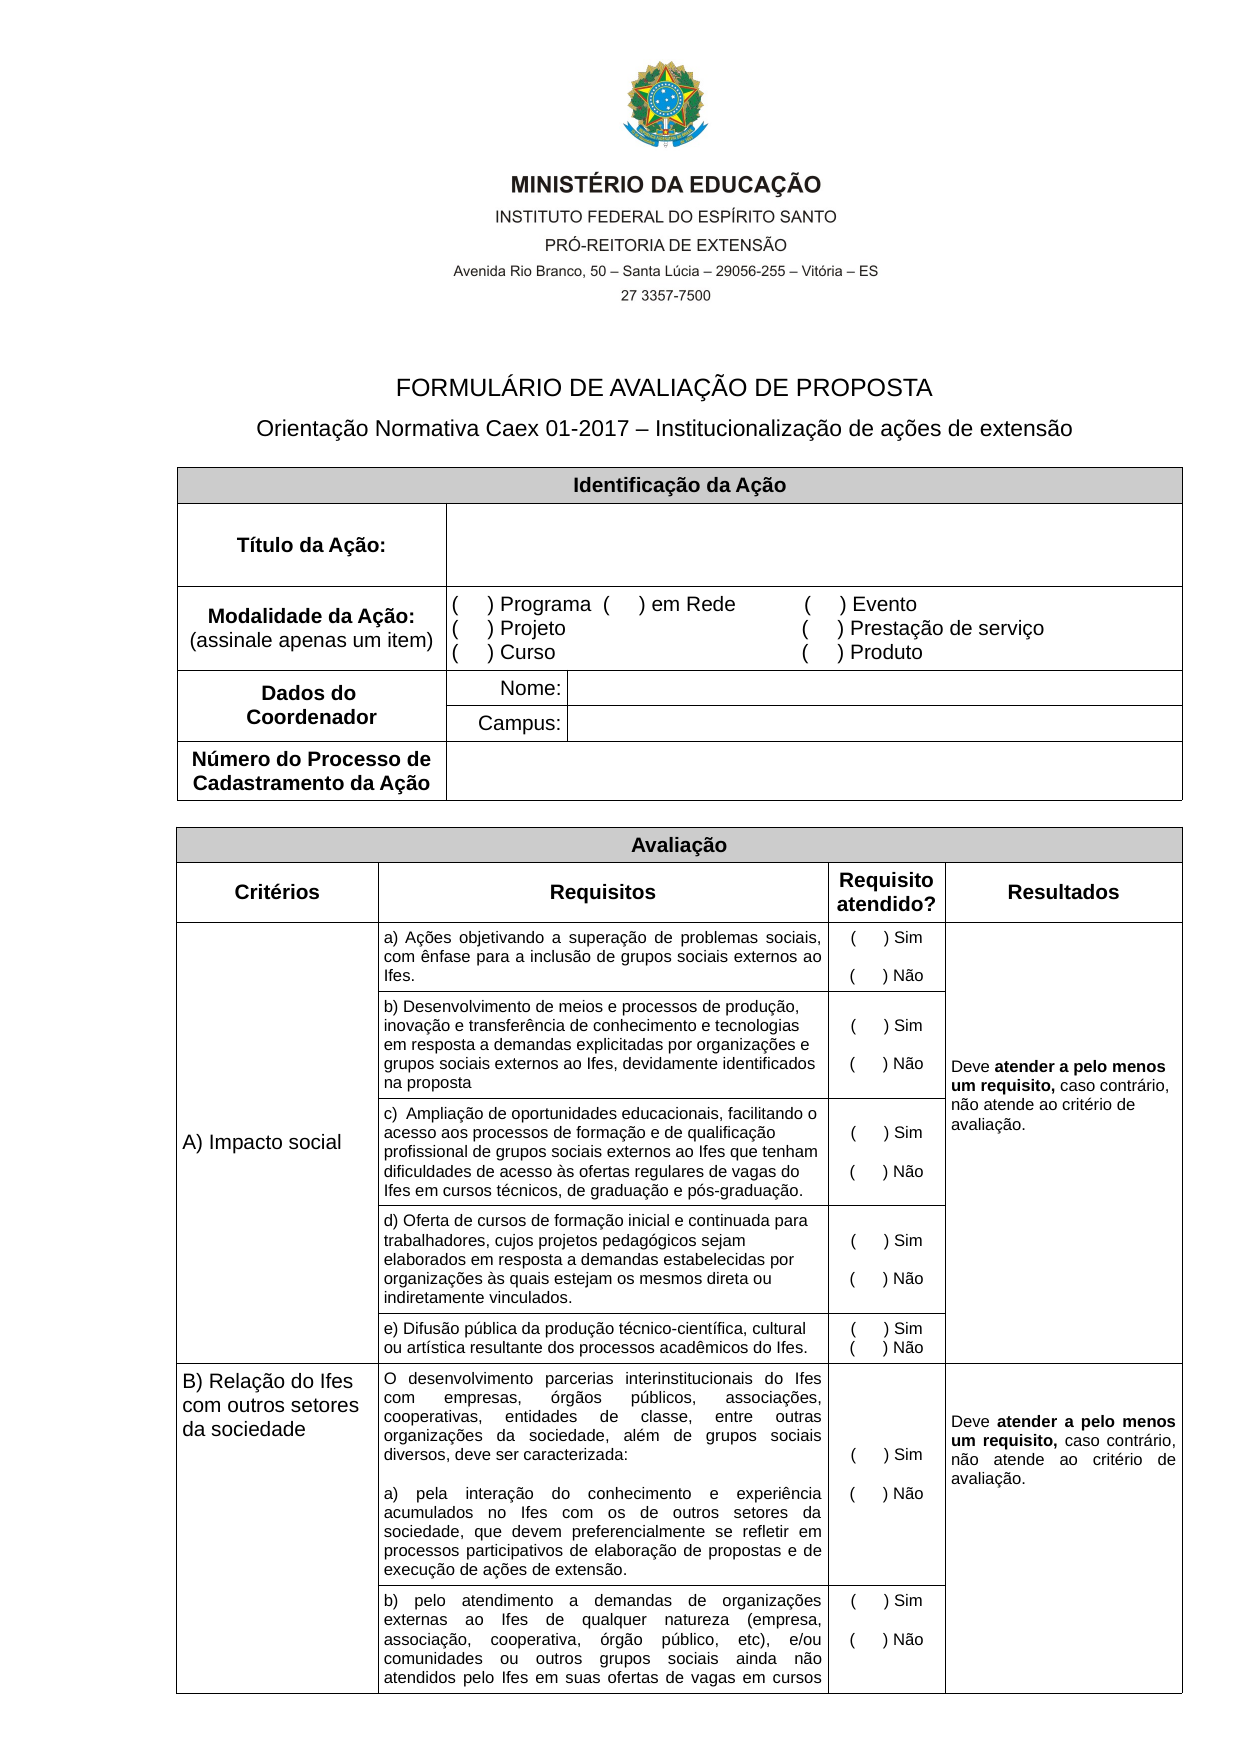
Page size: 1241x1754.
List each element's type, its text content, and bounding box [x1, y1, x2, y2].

table_cell a) Ações objetivando a superação de problemas sociais, com ênfase para a inclusão de grupos sociais externos ao Ifes. [379, 923, 828, 991]
table_cell c) Ampliação de oportunidades educacionais, facilitando o acesso aos processos de formação e de qualificação profissional de grupos sociais externos ao Ifes que tenham dificuldades de acesso às ofertas regulares de vagas do Ifes em cursos técnicos, de graduação e pós-graduação. [379, 1099, 828, 1205]
table_cell e) Difusão pública da produção técnico-científica, cultural ou artística resultante dos processos acadêmicos do Ifes. [379, 1314, 828, 1363]
table_cell [447, 742, 1182, 800]
table_cell ( ) Sim ( ) Não [829, 1314, 945, 1363]
table_cell d) Oferta de cursos de formação inicial e continuada para trabalhadores, cujos projetos pedagógicos sejam elaborados em resposta a demandas estabelecidas por organizações às quais estejam os mesmos direta ou indiretamente vinculados. [379, 1206, 828, 1313]
text FORMULÁRIO DE AVALIAÇÃO DE PROPOSTA [177, 373, 1152, 402]
table_cell O desenvolvimento parcerias interinstitucionais do Ifes com empresas, órgãos públicos, associações, cooperativas, entidades de classe, entre outras organizações da sociedade, além de grupos sociais diversos, deve ser caracterizada: a) pela interação do conhecimento e experiência acumulados no Ifes com os de outros setores da sociedade, que devem preferencialmente se refletir em processos participativos de elaboração de propostas e de execução de ações de extensão. [379, 1364, 828, 1585]
table_cell [447, 504, 1182, 586]
table_header Avaliação [177, 828, 1182, 862]
table_cell [568, 706, 1182, 741]
table_cell Nome: [447, 671, 567, 705]
table_cell ( ) Sim ( ) Não [829, 1206, 945, 1313]
table_header Identificação da Ação [178, 468, 1182, 503]
picture [443, 59, 886, 321]
table_cell Deve atender a pelo menos um requisito, caso contrário, não atende ao critério de avaliação. [946, 1364, 1182, 1692]
table_cell B) Relação do Ifes com outros setores da sociedade [177, 1364, 378, 1692]
table_cell Deve atender a pelo menos um requisito, caso contrário, não atende ao critério de avaliação. [946, 923, 1182, 1363]
table_cell ( ) Sim ( ) Não [829, 1586, 945, 1692]
table_cell Requisito atendido? [829, 863, 945, 922]
table_cell ( ) Programa ( ) em Rede ( ) Evento ( ) Projeto ( ) Prestação de serviço ( ) Curso ( ) Produto [447, 587, 1182, 669]
table_cell b) Desenvolvimento de meios e processos de produção, inovação e transferência de conhecimento e tecnologias em resposta a demandas explicitadas por organizações e grupos sociais externos ao Ifes, devidamente identificados na proposta [379, 992, 828, 1098]
table_cell Título da Ação: [178, 504, 446, 586]
table_cell Número do Processo de Cadastramento da Ação [178, 742, 446, 800]
table_cell Resultados [946, 863, 1182, 922]
table_cell A) Impacto social [177, 923, 378, 1363]
table_cell Campus: [447, 706, 567, 741]
table_cell ( ) Sim ( ) Não [829, 1364, 945, 1585]
table_cell Modalidade da Ação: (assinale apenas um item) [178, 587, 446, 669]
table_cell ( ) Sim ( ) Não [829, 992, 945, 1098]
table_cell [568, 671, 1182, 705]
table_cell Requisitos [379, 863, 828, 922]
table_cell ( ) Sim ( ) Não [829, 1099, 945, 1205]
table_cell Critérios [177, 863, 378, 922]
table_cell b) pelo atendimento a demandas de organizações externas ao Ifes de qualquer natureza (empresa, associação, cooperativa, órgão público, etc), e/ou comunidades ou outros grupos sociais ainda não atendidos pelo Ifes em suas ofertas de vagas em cursos [379, 1586, 828, 1692]
table_cell ( ) Sim ( ) Não [829, 923, 945, 991]
table_cell Dados do Coordenador [178, 671, 446, 741]
text Orientação Normativa Caex 01-2017 – Institucionalização de ações de extensão [177, 414, 1152, 441]
